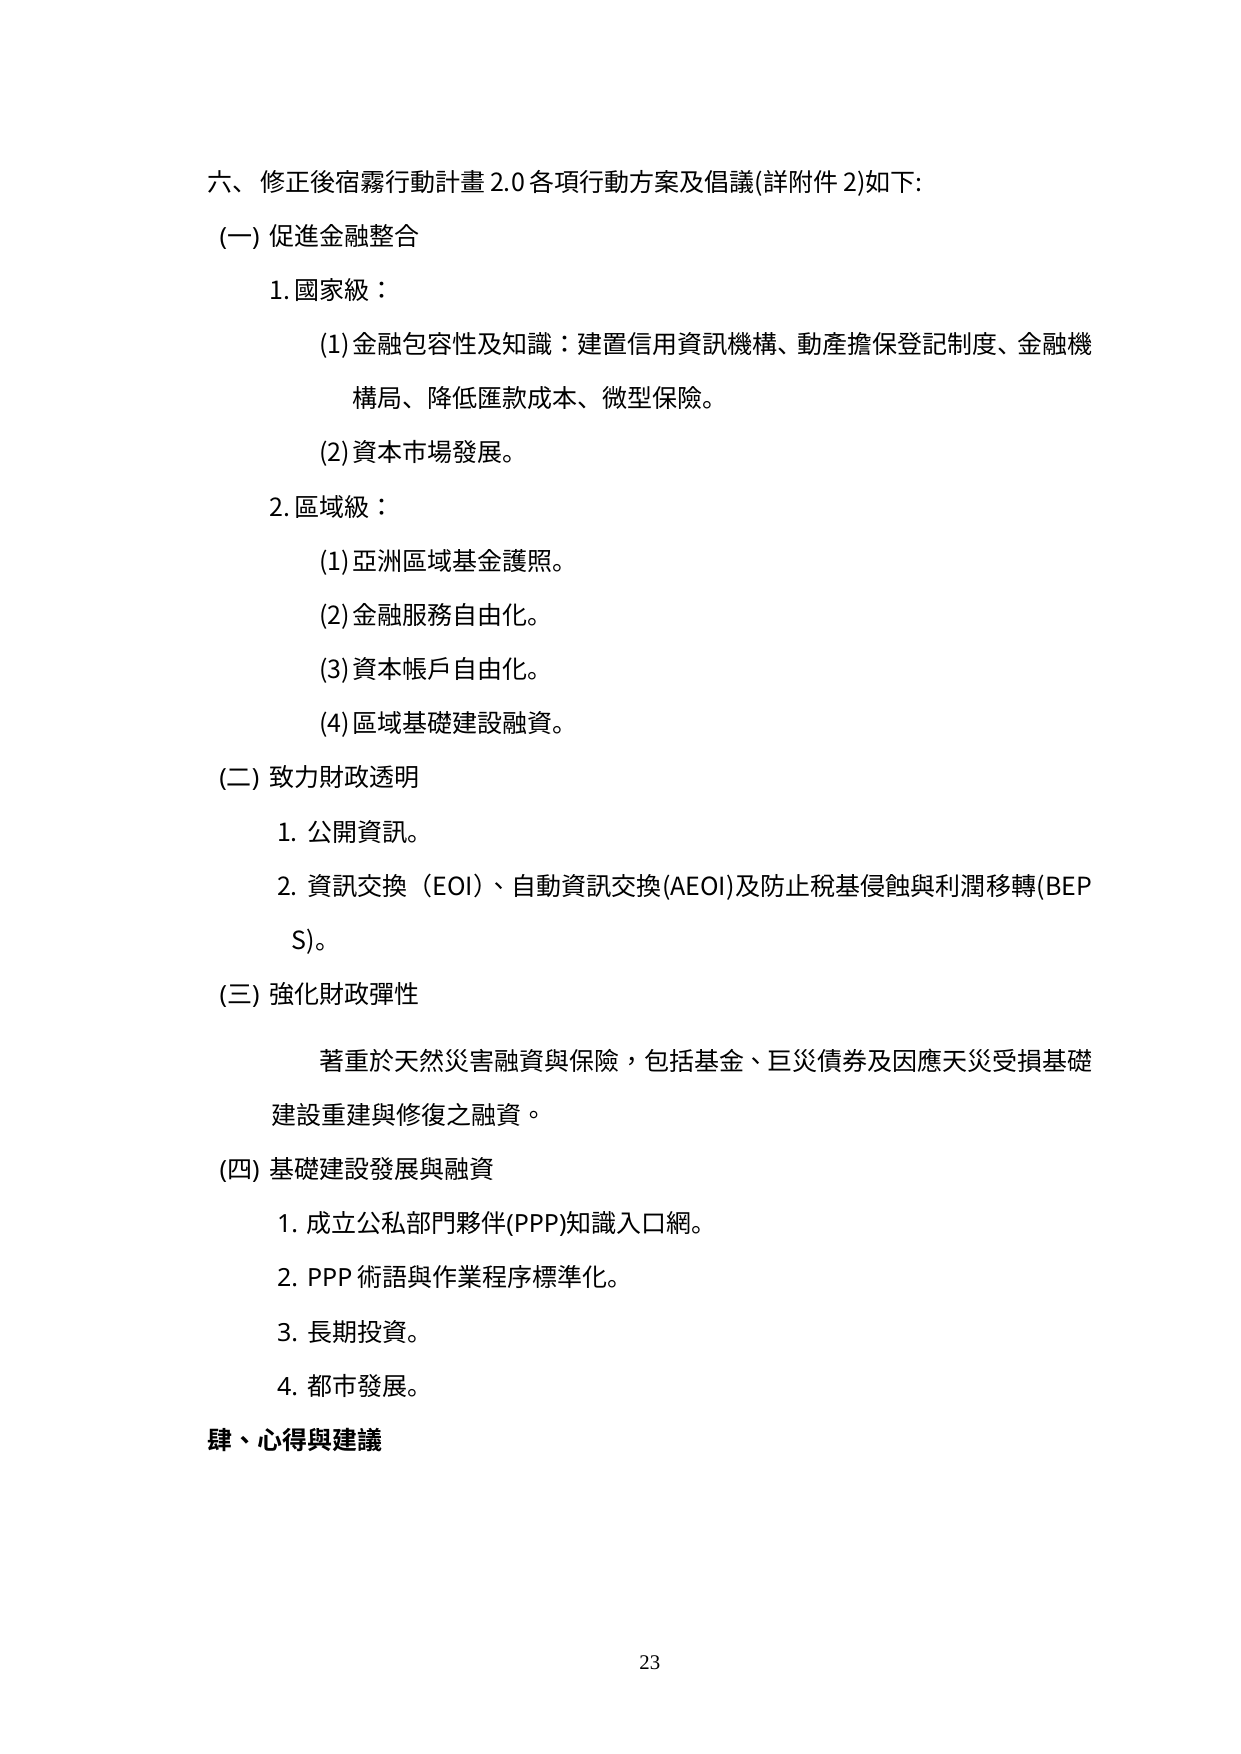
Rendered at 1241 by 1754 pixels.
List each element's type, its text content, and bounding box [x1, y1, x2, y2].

list 促進金融整合 [219, 202, 1092, 256]
list 資本帳戶自由化。 [319, 635, 1092, 689]
list 都市發展。 [277, 1352, 1092, 1406]
list 長期投資。 [277, 1298, 1092, 1352]
list 成立公私部門夥伴(PPP)知識入口網。 [277, 1189, 1092, 1243]
list 公開資訊。 [277, 798, 1092, 852]
list 強化財政彈性 [219, 960, 1092, 1014]
list 資訊交換（EOI）、自動資訊交換(AEOI)及防止稅基侵蝕與利潤移轉(BEPS)。 [277, 852, 1092, 960]
list 區域級： [269, 473, 1092, 527]
list 區域基礎建設融資。 [319, 689, 1092, 743]
list PPP術語與作業程序標準化。 [277, 1243, 1092, 1298]
list 資本市場發展。 [319, 418, 1092, 473]
list 國家級： [269, 256, 1092, 310]
list 金融服務自由化。 [319, 581, 1092, 635]
list 修正後宿霧行動計畫2.0各項行動方案及倡議(詳附件2)如下: [207, 148, 1092, 202]
list 基礎建設發展與融資 [219, 1135, 1092, 1189]
text 著重於天然災害融資與保險，包括基金、巨災債券及因應天災受損基礎建設重建與修復之融資。 [269, 1027, 1092, 1135]
subtitle 肆、心得與建議 [207, 1406, 1092, 1460]
list 亞洲區域基金護照。 [319, 527, 1092, 581]
list 致力財政透明 [219, 743, 1092, 798]
list 金融包容性及知識：建置信用資訊機構、動產擔保登記制度、金融機構局、降低匯款成本、微型保險。 [319, 310, 1092, 418]
